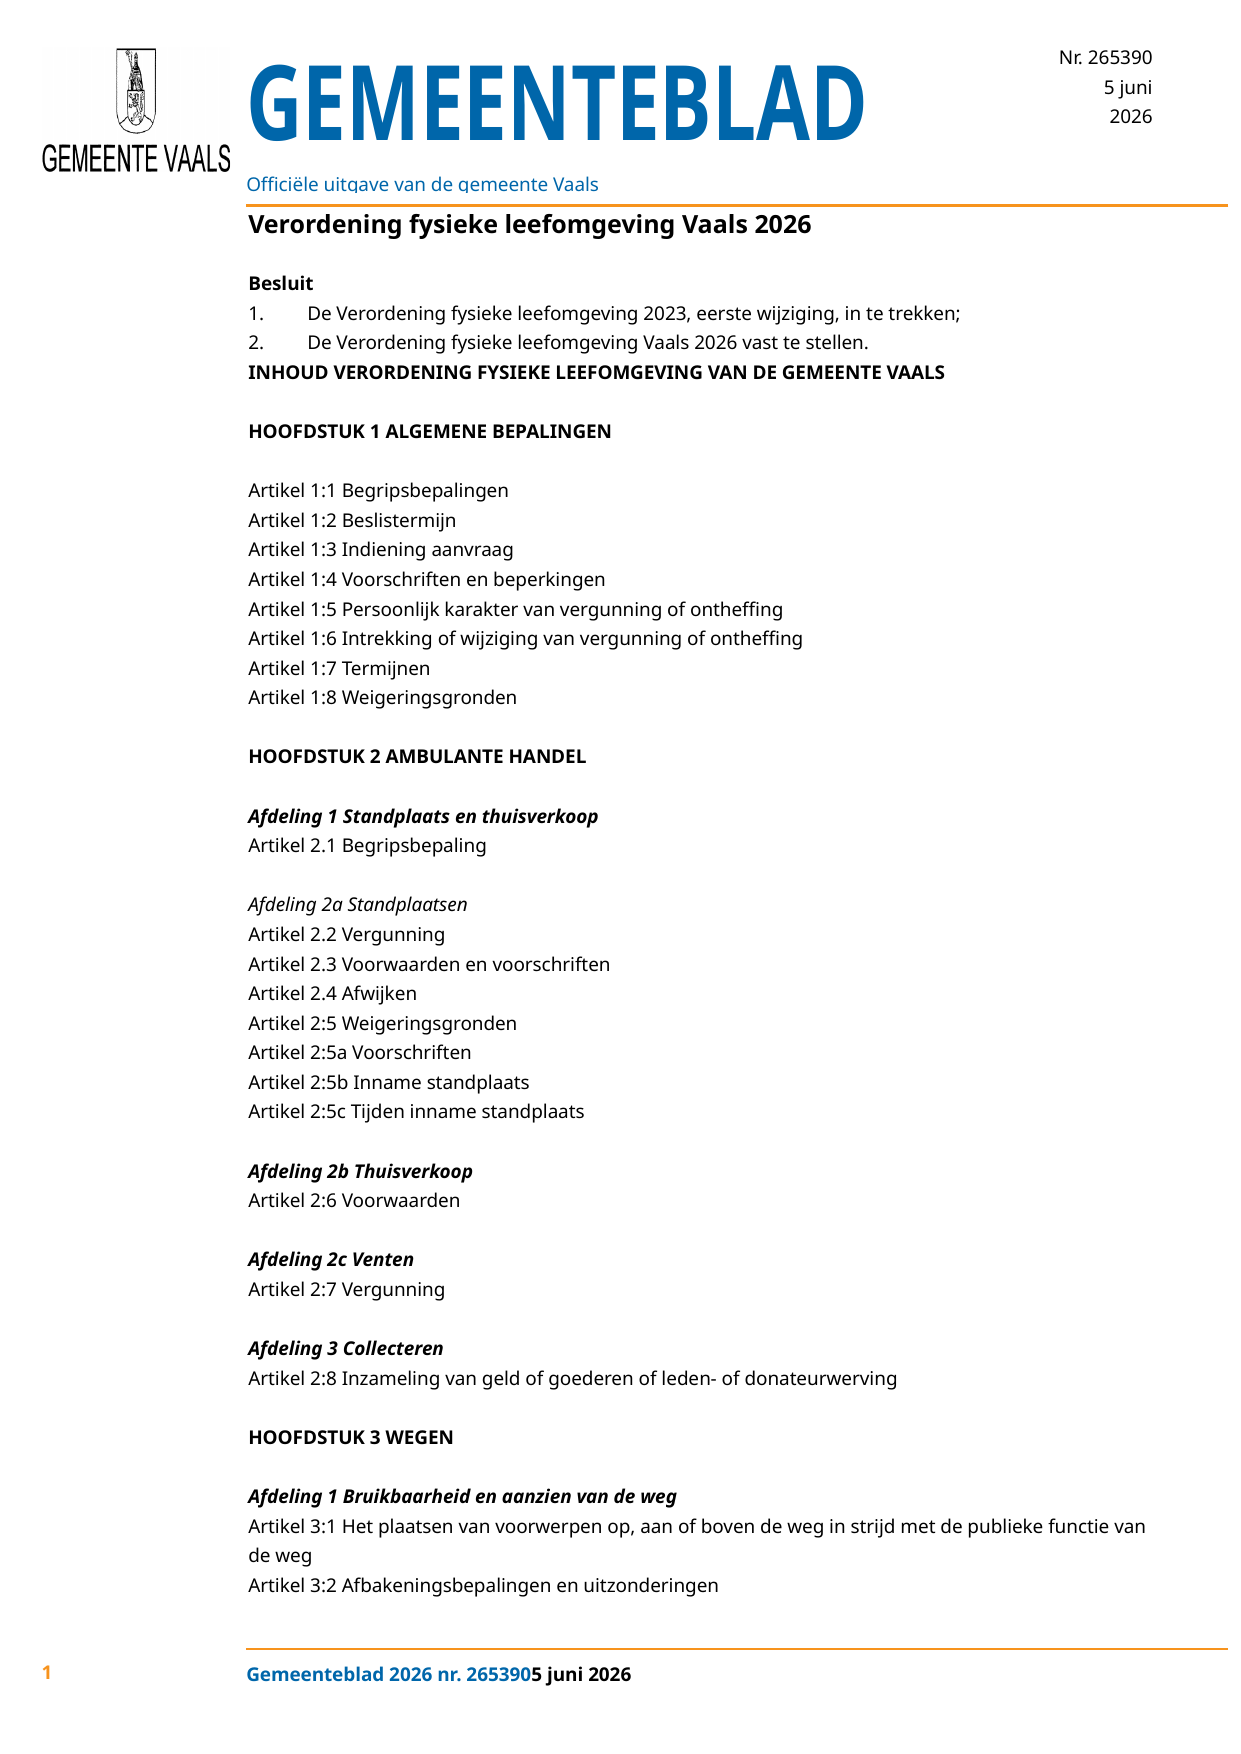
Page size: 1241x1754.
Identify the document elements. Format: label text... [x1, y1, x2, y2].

text Verordening fysieke leefomgeving Vaals 2026 [248, 207, 1152, 241]
text Artikel 1:2 Beslistermijn [248, 507, 1152, 533]
list De Verordening fysieke leefomgeving 2023, eerste wijziging, in te trekken; [248, 300, 1152, 326]
text HOOFDSTUK 3 WEGEN [248, 1424, 1152, 1450]
text Afdeling 1 Standplaats en thuisverkoop [248, 803, 1152, 828]
text Artikel 3:1 Het plaatsen van voorwerpen op, aan of boven de weg in strijd met de publieke functie van de weg [248, 1513, 1152, 1568]
text Artikel 1:4 Voorschriften en beperkingen [248, 566, 1152, 592]
text Artikel 3:2 Afbakeningsbepalingen en uitzonderingen [248, 1572, 1152, 1598]
list De Verordening fysieke leefomgeving Vaals 2026 vast te stellen. [248, 329, 1152, 355]
text Artikel 2.3 Voorwaarden en voorschriften [248, 951, 1152, 976]
text Artikel 2:5c Tijden inname standplaats [248, 1099, 1152, 1124]
text Artikel 2:6 Voorwaarden [248, 1187, 1152, 1213]
text Afdeling 3 Collecteren [248, 1335, 1152, 1361]
text HOOFDSTUK 1 ALGEMENE BEPALINGEN [248, 418, 1152, 444]
text Afdeling 2b Thuisverkoop [248, 1158, 1152, 1183]
picture [41, 47, 231, 172]
text Afdeling 2c Venten [248, 1247, 1152, 1272]
text HOOFDSTUK 2 AMBULANTE HANDEL [248, 744, 1152, 769]
text INHOUD VERORDENING FYSIEKE LEEFOMGEVING VAN DE GEMEENTE VAALS [248, 359, 1152, 385]
text Artikel 1:8 Weigeringsgronden [248, 684, 1152, 710]
text Artikel 2.1 Begripsbepaling [248, 832, 1152, 858]
text Artikel 2:7 Vergunning [248, 1276, 1152, 1302]
text Artikel 2:5a Voorschriften [248, 1039, 1152, 1065]
text Artikel 1:3 Indiening aanvraag [248, 537, 1152, 562]
text Artikel 2.4 Afwijken [248, 980, 1152, 1006]
text Artikel 1:5 Persoonlijk karakter van vergunning of ontheffing [248, 596, 1152, 621]
text Artikel 2:5b Inname standplaats [248, 1069, 1152, 1095]
text Artikel 1:6 Intrekking of wijziging van vergunning of ontheffing [248, 625, 1152, 651]
text Artikel 1:1 Begripsbepalingen [248, 477, 1152, 503]
text Afdeling 1 Bruikbaarheid en aanzien van de weg [248, 1483, 1152, 1509]
text Besluit [248, 270, 1152, 296]
text Artikel 2:8 Inzameling van geld of goederen of leden- of donateurwerving [248, 1365, 1152, 1391]
text Artikel 2.2 Vergunning [248, 921, 1152, 947]
text Artikel 2:5 Weigeringsgronden [248, 1010, 1152, 1036]
text Artikel 1:7 Termijnen [248, 655, 1152, 681]
text Afdeling 2a Standplaatsen [248, 892, 1152, 917]
